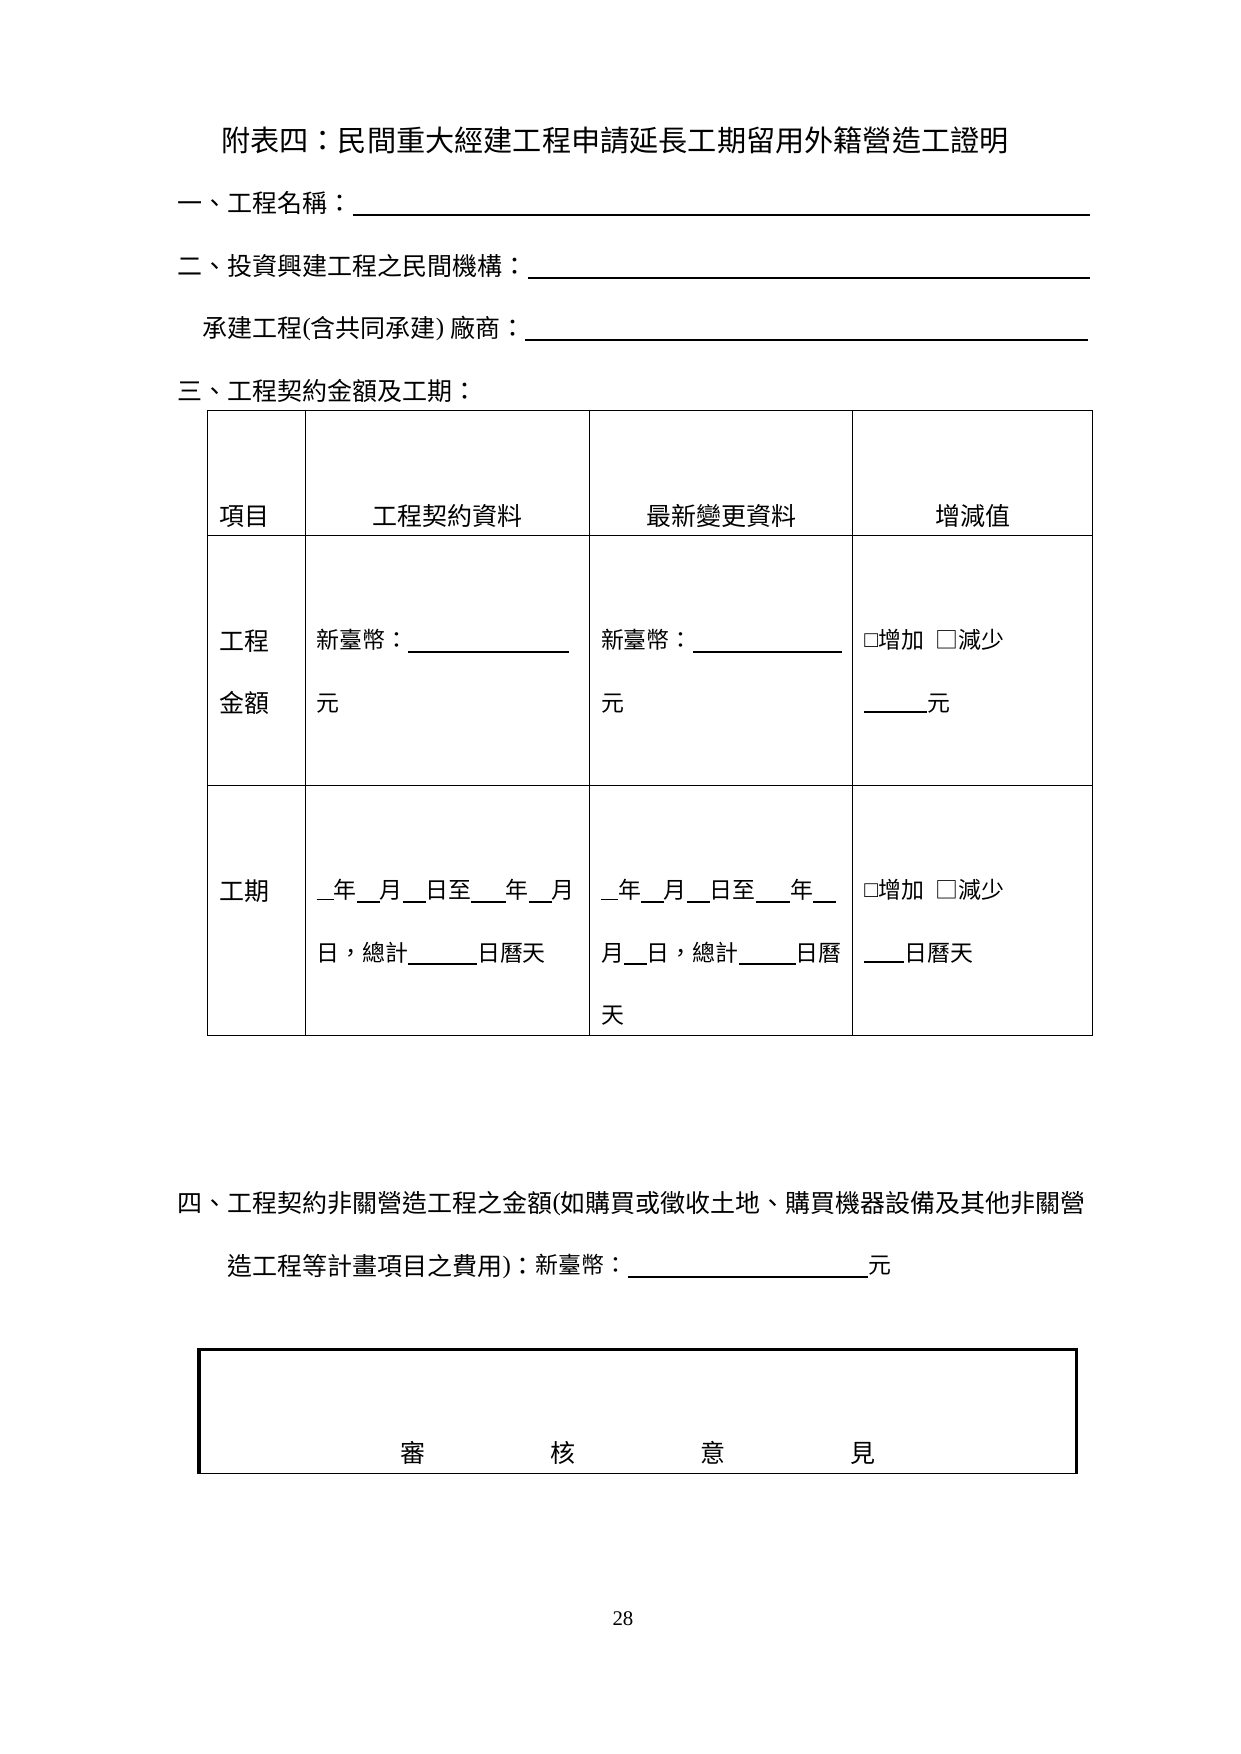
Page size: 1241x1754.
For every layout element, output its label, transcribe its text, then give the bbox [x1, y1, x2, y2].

text 四、工程契約非關營造工程之金額(如購買或徵收土地、購買機器設備及其他非關營造工程等計畫項目之費用)：新臺幣： 元 [177, 1160, 1092, 1285]
table_cell 新臺幣： 元 [590, 536, 852, 785]
table_header 工程契約資料 [306, 411, 589, 535]
table_header 增減值 [853, 411, 1092, 535]
text 一、工程名稱： [177, 160, 1092, 222]
table_cell 工期 [208, 786, 305, 1035]
table_header 項目 [208, 411, 305, 535]
table_cell □增加 □減少 元 [853, 536, 1092, 785]
table_cell 工程 金額 [208, 536, 305, 785]
table_header 審 核 意 見 [201, 1351, 1075, 1472]
text 三、工程契約金額及工期： [177, 347, 1092, 410]
text 附表四：民間重大經建工程申請延長工期留用外籍營造工證明 [177, 97, 1092, 160]
table_header 最新變更資料 [590, 411, 852, 535]
text 承建工程(含共同承建) 廠商： [177, 285, 1092, 347]
table_cell 新臺幣： 元 [306, 536, 589, 785]
table_cell 年 月 日至 年 月 日，總計 日曆天 [306, 786, 589, 1035]
text 二、投資興建工程之民間機構： [177, 222, 1092, 285]
table_cell □增加 □減少 日曆天 [853, 786, 1092, 1035]
table_cell 年 月 日至 年 月 日，總計 日曆天 [590, 786, 852, 1035]
